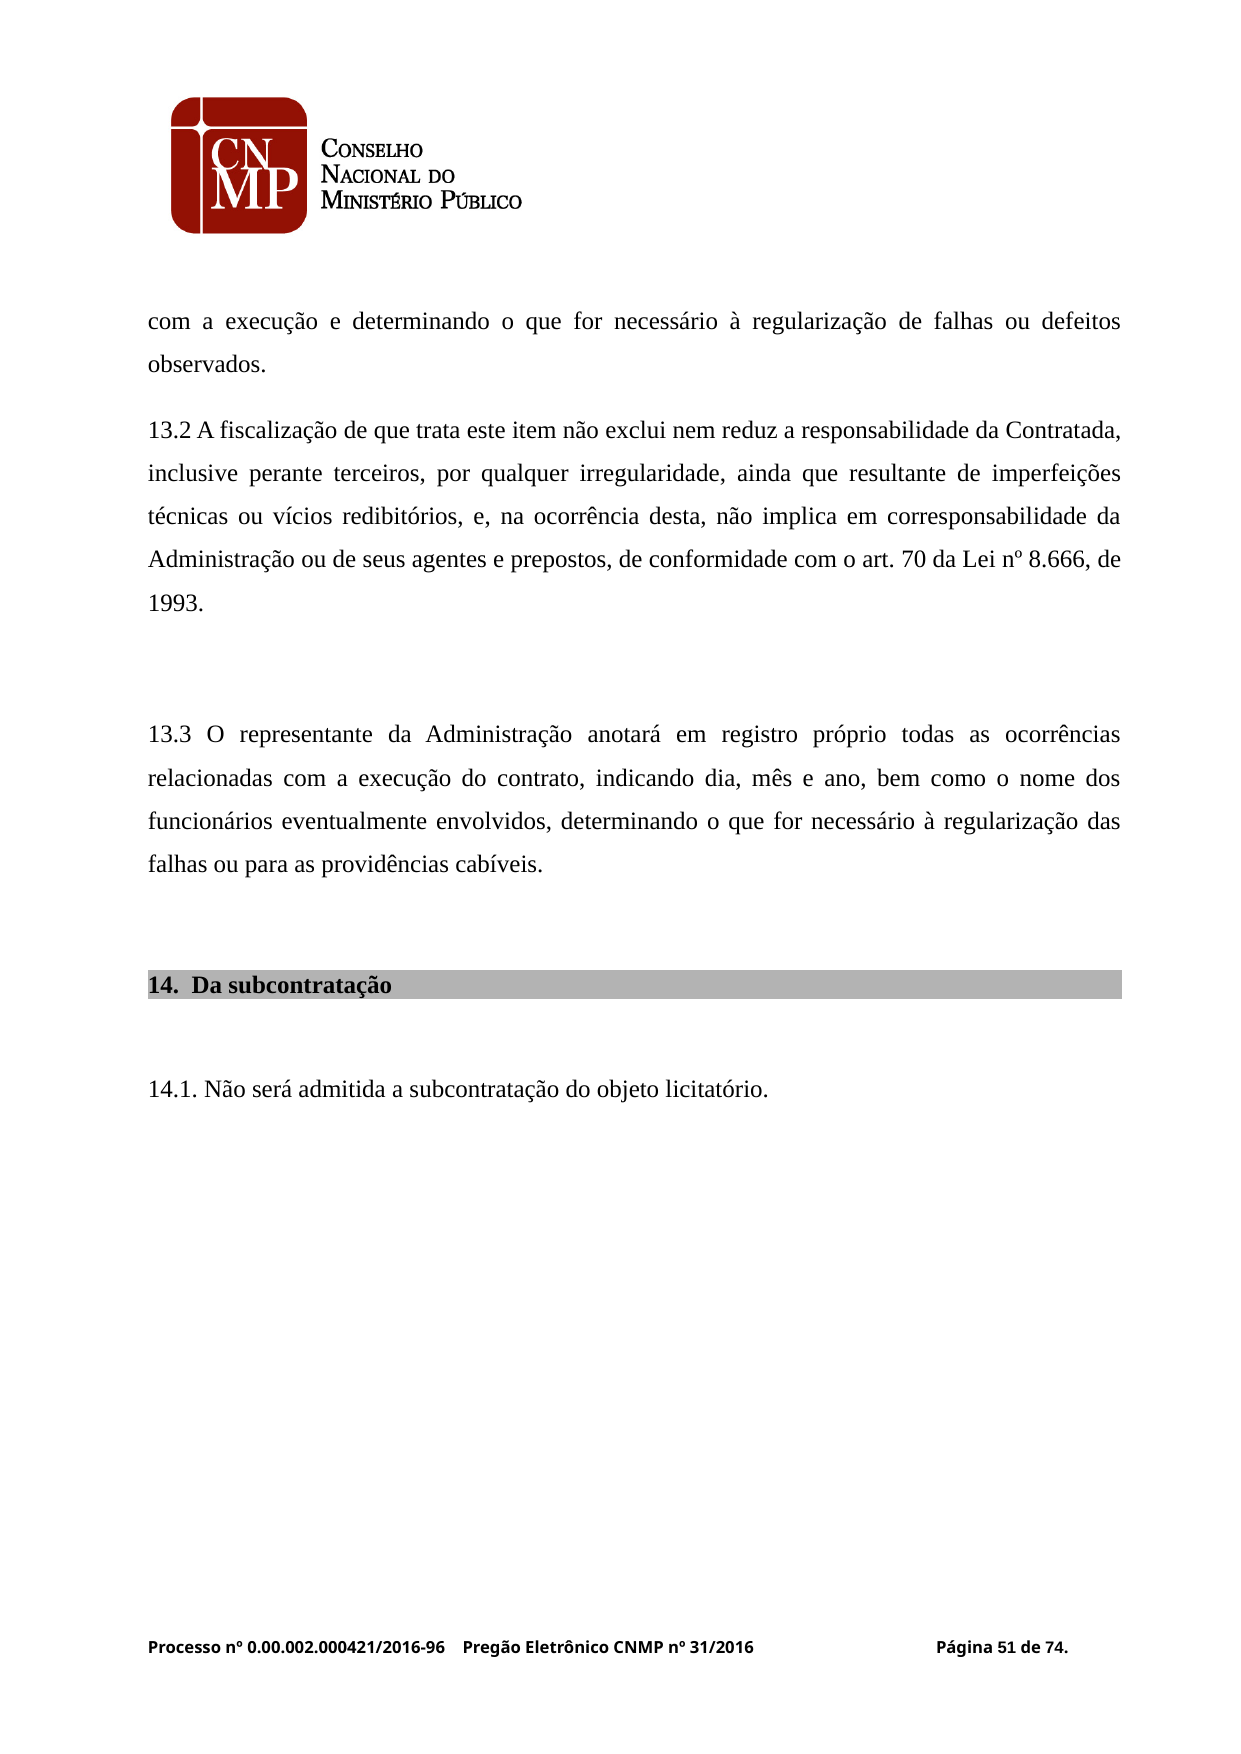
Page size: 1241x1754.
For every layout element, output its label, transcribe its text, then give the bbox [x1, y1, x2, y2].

text 13.3 O representante da Administração anotará em registro próprio todas as ocorrências relacionadas com a execução do contrato, indicando dia, mês e ano, bem como o nome dos funcionários eventualmente envolvidos, determinando o que for necessário à regularização das falhas ou para as providências cabíveis. [148, 719, 1122, 878]
text 14. Da subcontratação [148, 970, 1122, 999]
text com a execução e determinando o que for necessário à regularização de falhas ou defeitos observados. [148, 306, 1122, 378]
text 14.1. Não será admitida a subcontratação do objeto licitatório. [148, 1074, 1122, 1103]
text 13.2 A fiscalização de que trata este item não exclui nem reduz a responsabilidade da Contratada, inclusive perante terceiros, por qualquer irregularidade, ainda que resultante de imperfeições técnicas ou vícios redibitórios, e, na ocorrência desta, não implica em corresponsabilidade da Administração ou de seus agentes e prepostos, de conformidade com o art. 70 da Lei nº 8.666, de 1993. [148, 415, 1122, 616]
picture [147, 75, 537, 255]
